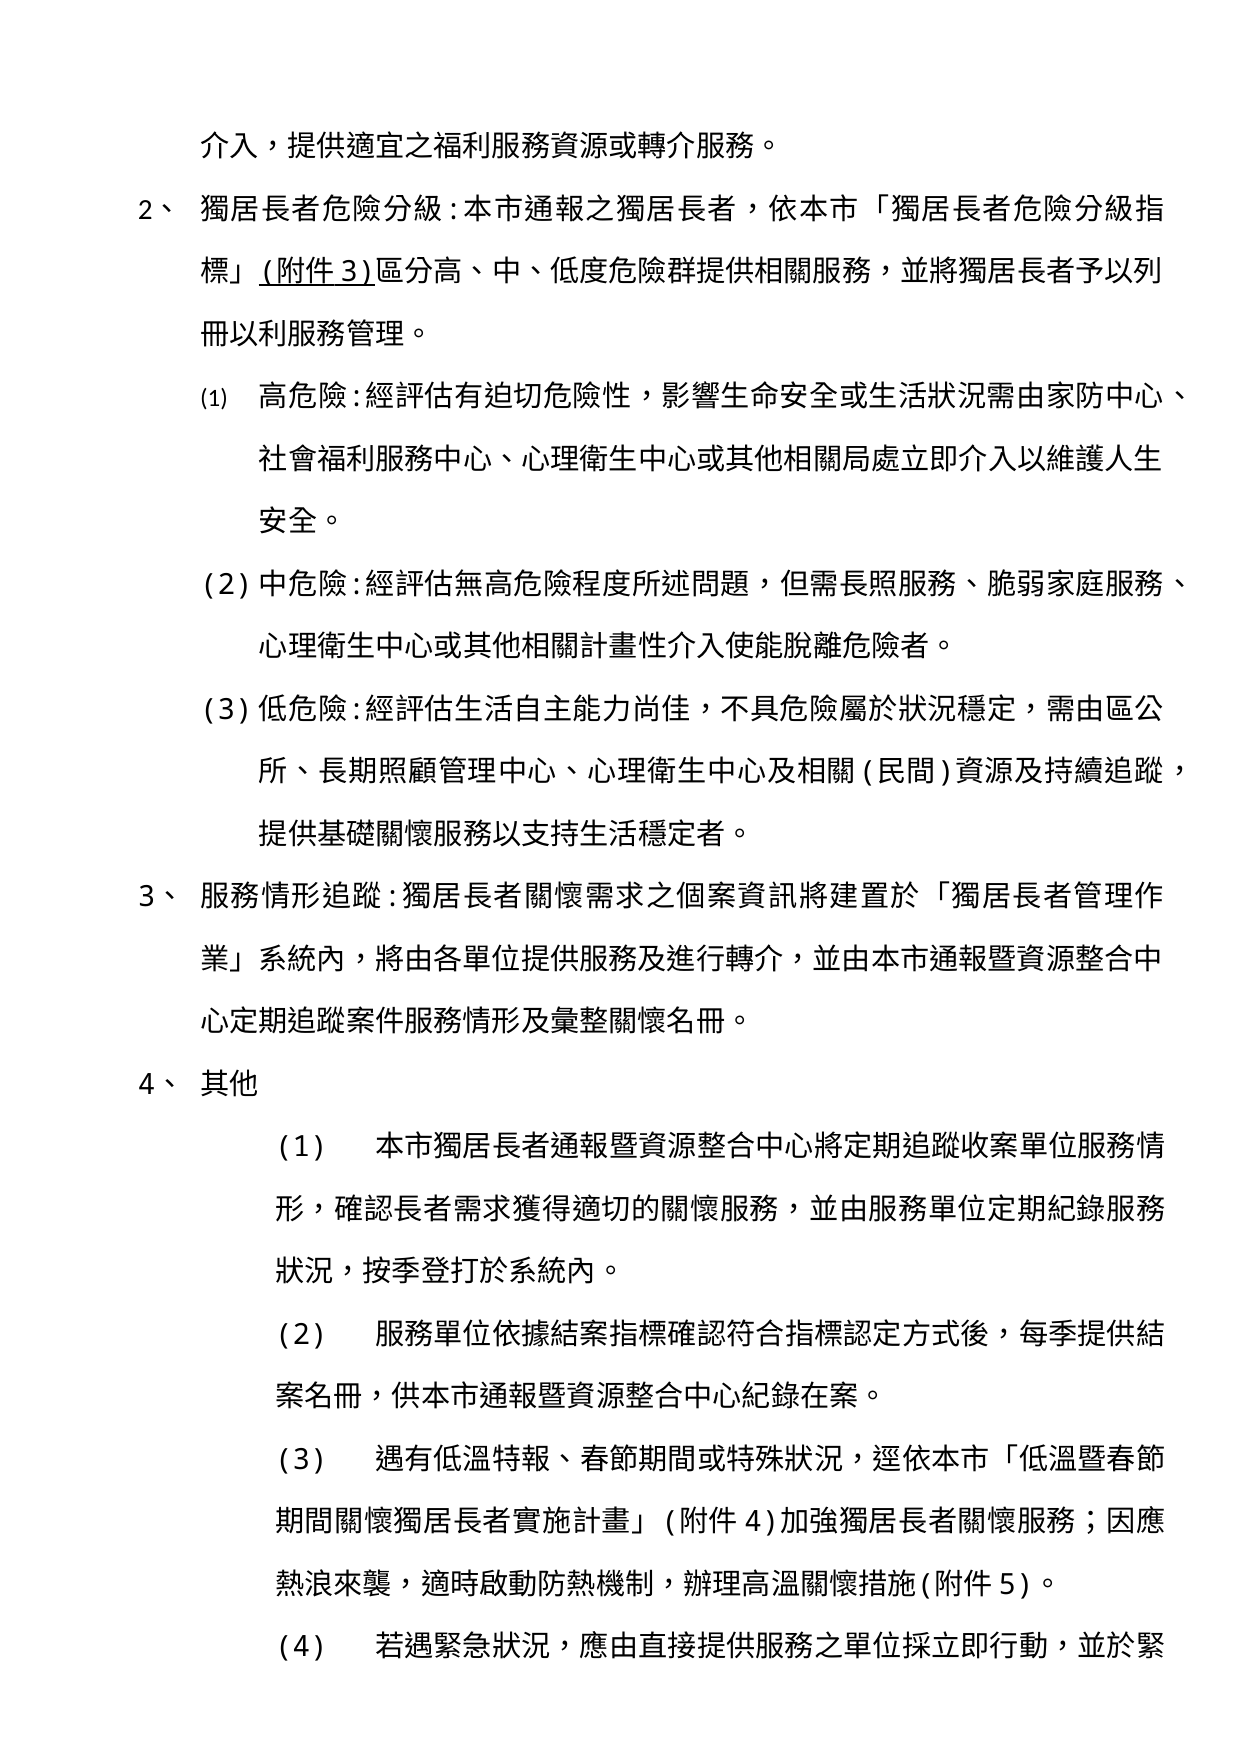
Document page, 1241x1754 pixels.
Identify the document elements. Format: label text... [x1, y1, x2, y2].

list 介入，提供適宜之福利服務資源或轉介服務。 [138, 102, 1165, 165]
list 獨居長者危險分級:本市通報之獨居長者，依本市「獨居長者危險分級指標」(附件3)區分高、中、低度危險群提供相關服務，並將獨居長者予以列冊以利服務管理。 [138, 165, 1165, 352]
list 本市獨居長者通報暨資源整合中心將定期追蹤收案單位服務情形，確認長者需求獲得適切的關懷服務，並由服務單位定期紀錄服務狀況，按季登打於系統內。 [275, 1102, 1165, 1290]
list 中危險:經評估無高危險程度所述問題，但需長照服務、脆弱家庭服務、心理衛生中心或其他相關計畫性介入使能脫離危險者。 [200, 540, 1165, 665]
list 若遇緊急狀況，應由直接提供服務之單位採立即行動，並於緊 [275, 1602, 1165, 1665]
list 高危險:經評估有迫切危險性，影響生命安全或生活狀況需由家防中心、社會福利服務中心、心理衛生中心或其他相關局處立即介入以維護人生安全。 [200, 352, 1165, 540]
list 遇有低溫特報、春節期間或特殊狀況，逕依本市「低溫暨春節期間關懷獨居長者實施計畫」(附件4)加強獨居長者關懷服務；因應熱浪來襲，適時啟動防熱機制，辦理高溫關懷措施(附件5)。 [275, 1415, 1165, 1602]
list 低危險:經評估生活自主能力尚佳，不具危險屬於狀況穩定，需由區公所、長期照顧管理中心、心理衛生中心及相關(民間)資源及持續追蹤，提供基礎關懷服務以支持生活穩定者。 [200, 665, 1165, 852]
list 其他 [138, 1040, 1165, 1102]
list 服務單位依據結案指標確認符合指標認定方式後，每季提供結案名冊，供本市通報暨資源整合中心紀錄在案。 [275, 1290, 1165, 1415]
list 服務情形追蹤:獨居長者關懷需求之個案資訊將建置於「獨居長者管理作業」系統內，將由各單位提供服務及進行轉介，並由本市通報暨資源整合中心定期追蹤案件服務情形及彙整關懷名冊。 [138, 852, 1165, 1040]
